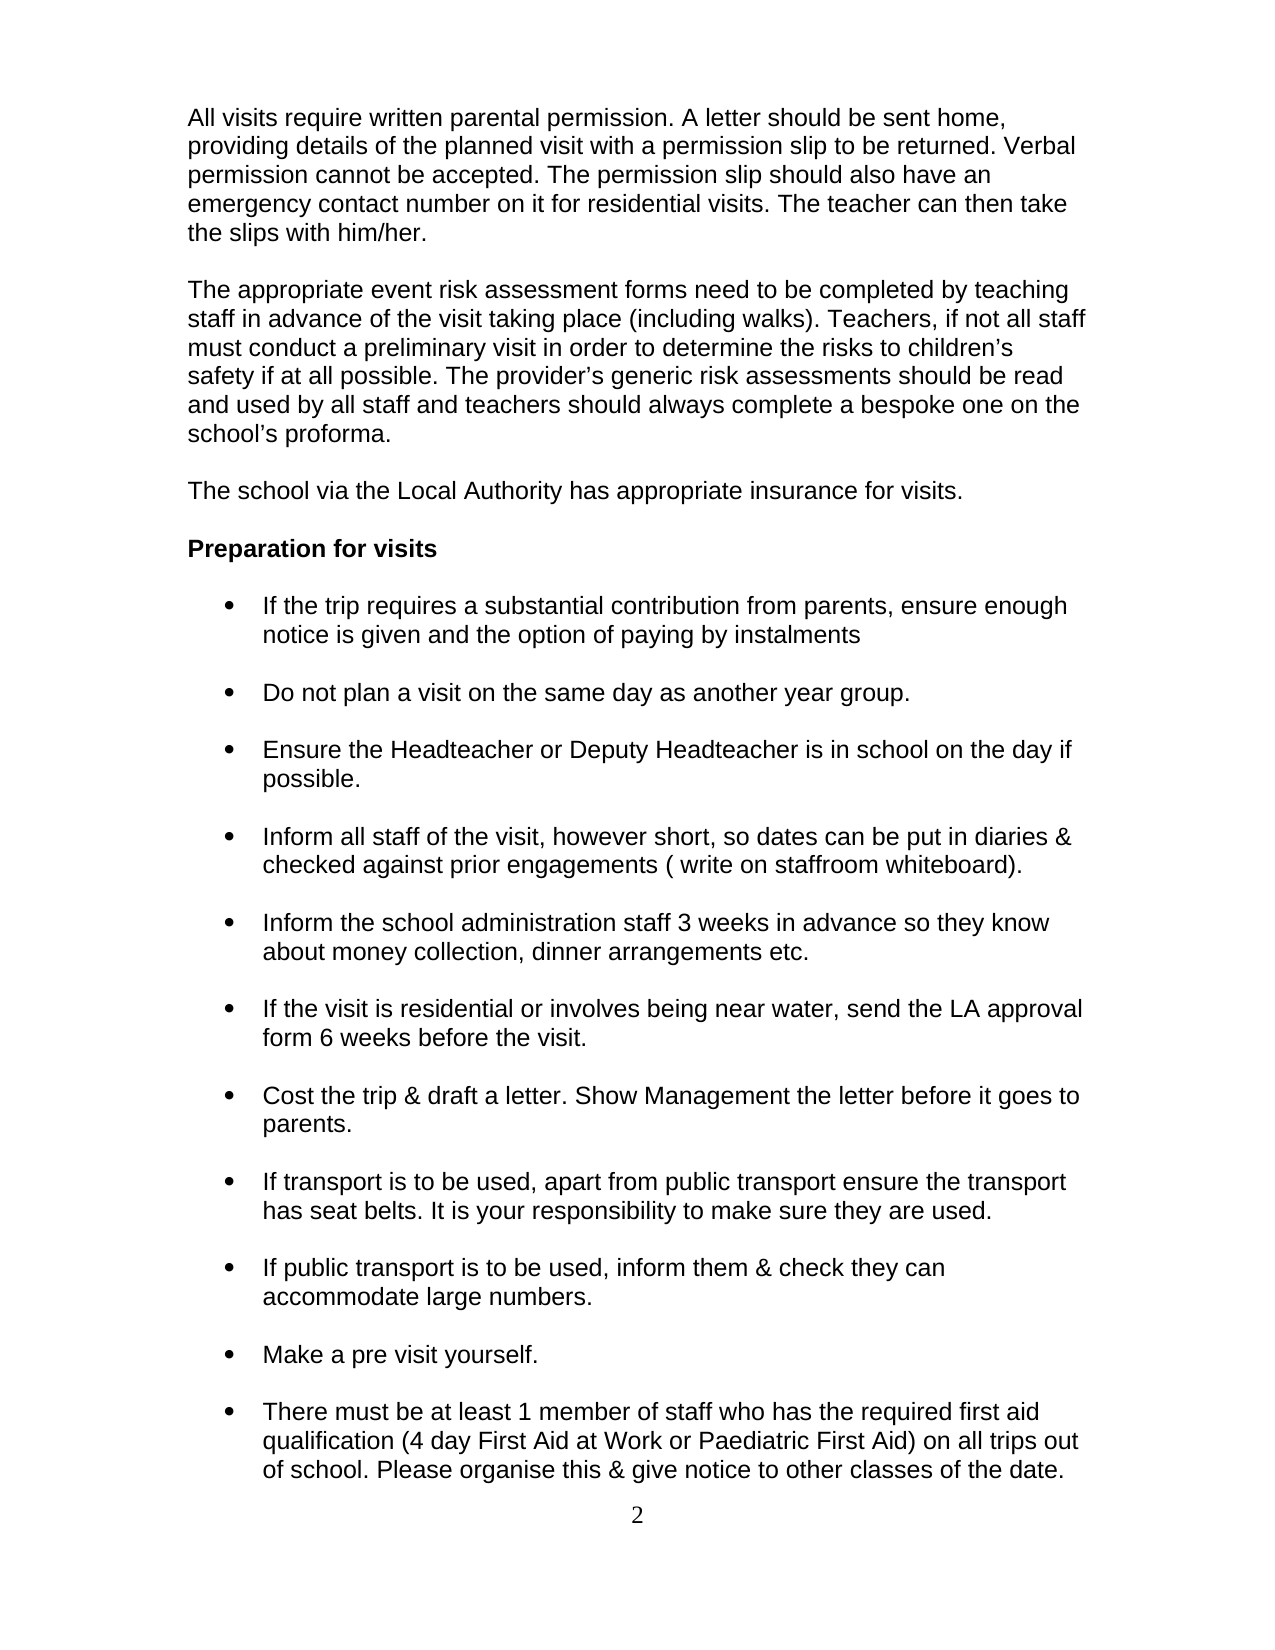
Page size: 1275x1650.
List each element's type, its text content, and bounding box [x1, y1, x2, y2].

list Ensure the Headteacher or Deputy Headteacher is in school on the day if possible. [225, 735, 1087, 793]
text Preparation for visits [187, 534, 1087, 562]
list If public transport is to be used, inform them & check they can accommodate large numbers. [225, 1253, 1087, 1311]
list There must be at least 1 member of staff who has the required first aid qualification (4 day First Aid at Work or Paediatric First Aid) on all trips out of school. Please organise this & give notice to other classes of the date. [225, 1397, 1087, 1484]
text The school via the Local Authority has appropriate insurance for visits. [187, 476, 1087, 505]
list If the trip requires a substantial contribution from parents, ensure enough notice is given and the option of paying by instalments [225, 591, 1087, 649]
list If transport is to be used, apart from public transport ensure the transport has seat belts. It is your responsibility to make sure they are used. [225, 1167, 1087, 1224]
list Inform all staff of the visit, however short, so dates can be put in diaries & checked against prior engagements ( write on staffroom whiteboard). [225, 822, 1087, 879]
text All visits require written parental permission. A letter should be sent home, providing details of the planned visit with a permission slip to be returned. Verbal permission cannot be accepted. The permission slip should also have an emergency contact number on it for residential visits. The teacher can then take the slips with him/her. [187, 102, 1087, 246]
list Cost the trip & draft a letter. Show Management the letter before it goes to parents. [225, 1081, 1087, 1138]
list Inform the school administration staff 3 weeks in advance so they know about money collection, dinner arrangements etc. [225, 908, 1087, 966]
list Do not plan a visit on the same day as another year group. [225, 678, 1087, 706]
text The appropriate event risk assessment forms need to be completed by teaching staff in advance of the visit taking place (including walks). Teachers, if not all staff must conduct a preliminary visit in order to determine the risks to children’s safety if at all possible. The provider’s generic risk assessments should be read and used by all staff and teachers should always complete a bespoke one on the school’s proforma. [187, 275, 1087, 447]
list If the visit is residential or involves being near water, send the LA approval form 6 weeks before the visit. [225, 994, 1087, 1052]
list Make a pre visit yourself. [225, 1340, 1087, 1368]
